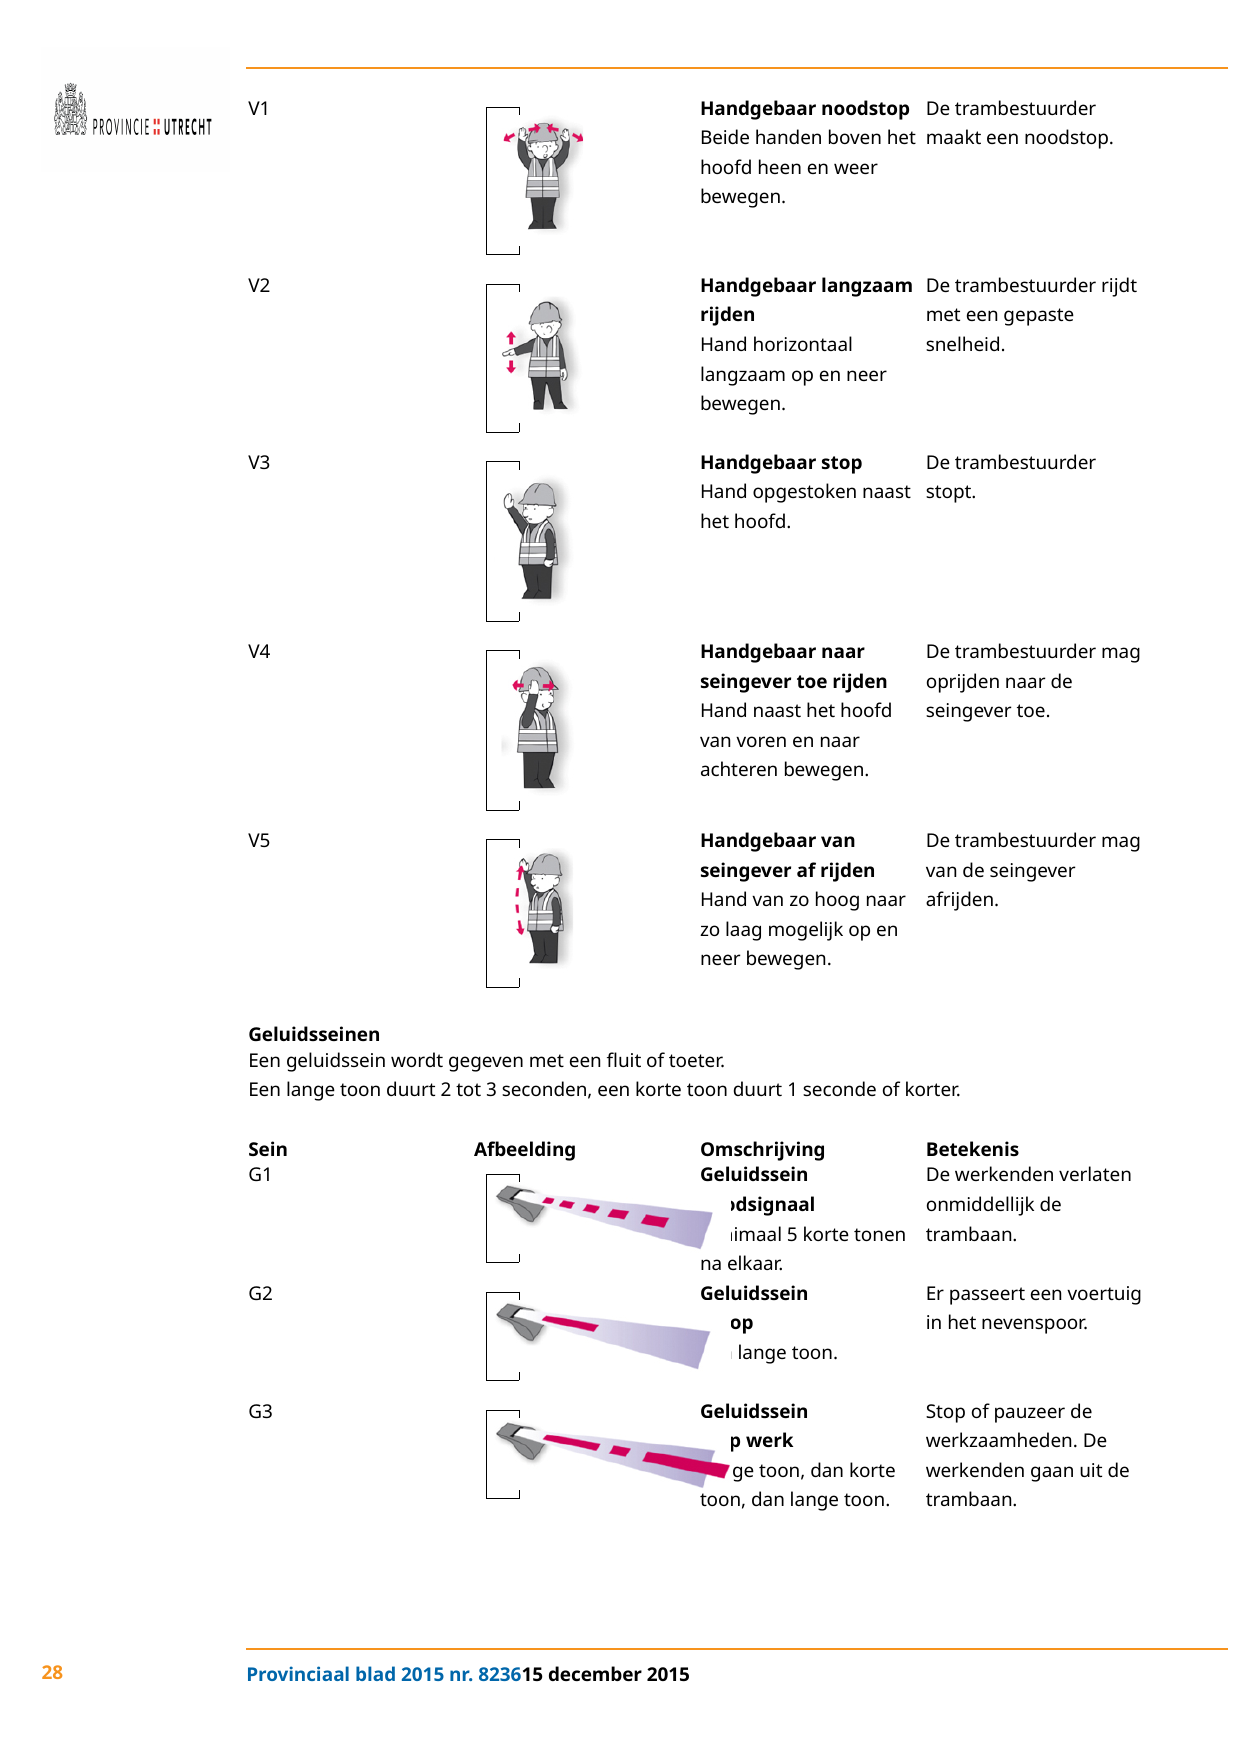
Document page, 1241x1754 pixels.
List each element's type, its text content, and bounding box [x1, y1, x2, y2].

table_cell G1 [248, 1162, 474, 1280]
picture [494, 1182, 731, 1254]
table_cell De trambestuurder stopt. [926, 449, 1152, 638]
picture [494, 292, 584, 423]
table_cell [487, 1411, 519, 1489]
table_cell [474, 272, 700, 449]
table_cell [487, 1175, 519, 1182]
table_cell [474, 1183, 700, 1280]
table_cell [474, 1162, 700, 1182]
table_cell noodsignaal Minimaal 5 korte tonen na elkaar. [700, 1183, 926, 1280]
table_cell Er passeert een voertuig in het nevenspoor. [926, 1280, 1152, 1398]
table_cell De trambestuurder rijdt met een gepaste snelheid. [926, 272, 1152, 449]
table_cell V4 [248, 638, 474, 827]
table_header Betekenis [926, 1136, 1152, 1162]
table_cell [487, 1183, 519, 1262]
picture [494, 1300, 731, 1372]
table_cell De trambestuurder mag van de seingever afrijden. [926, 827, 1152, 1004]
table_cell [474, 1490, 700, 1516]
table_cell V1 [248, 95, 474, 272]
table_cell De werkenden verlaten onmiddellijk de trambaan. [926, 1162, 1152, 1280]
picture [494, 115, 584, 246]
table_cell [474, 1398, 700, 1489]
table_header Sein [248, 1136, 474, 1162]
table_cell [474, 95, 700, 272]
table_cell [487, 1293, 519, 1380]
table_cell Handgebaar stop Hand opgestoken naast het hoofd. [700, 449, 926, 638]
table_cell Geluidssein stop werk Lange toon, dan korte [700, 1398, 926, 1489]
text Geluidsseinen [248, 1021, 1152, 1047]
text Een geluidssein wordt gegeven met een fluit of toeter. [248, 1047, 1152, 1073]
picture [494, 1418, 731, 1490]
table_cell Handgebaar naar seingever toe rijden Hand naast het hoofd van voren en naar achteren bewegen. [700, 638, 926, 827]
picture [41, 47, 231, 172]
picture [494, 470, 584, 612]
table_cell Geluidssein [700, 1162, 926, 1182]
table_cell [487, 1490, 519, 1498]
table_cell [474, 827, 700, 1004]
table_cell Handgebaar noodstop Beide handen boven het hoofd heen en weer bewegen. [700, 95, 926, 272]
table_cell Stop of pauzeer de werkzaamheden. De werkenden gaan uit de trambaan. [926, 1398, 1152, 1516]
picture [494, 659, 584, 801]
table_cell Handgebaar van seingever af rijden Hand van zo hoog naar zo laag mogelijk op en neer bewegen. [700, 827, 926, 1004]
table_cell V2 [248, 272, 474, 449]
table_cell [474, 449, 700, 638]
text Een lange toon duurt 2 tot 3 seconden, een korte toon duurt 1 seconde of korter. [248, 1077, 1152, 1102]
table_cell G3 [248, 1398, 474, 1516]
table_cell [474, 1280, 700, 1398]
table_cell De trambestuurder mag oprijden naar de seingever toe. [926, 638, 1152, 827]
table_cell De trambestuurder maakt een noodstop. [926, 95, 1152, 272]
picture [494, 848, 584, 978]
table_cell toon, dan lange toon. [700, 1490, 926, 1516]
table_header Omschrijving [700, 1136, 926, 1162]
table_cell [474, 638, 700, 827]
table_cell V5 [248, 827, 474, 1004]
table_header Afbeelding [474, 1136, 700, 1162]
table_cell Geluidssein let op Eén lange toon. [700, 1280, 926, 1398]
table_cell V3 [248, 449, 474, 638]
table_cell Handgebaar langzaam rijden Hand horizontaal langzaam op en neer bewegen. [700, 272, 926, 449]
table_cell G2 [248, 1280, 474, 1398]
